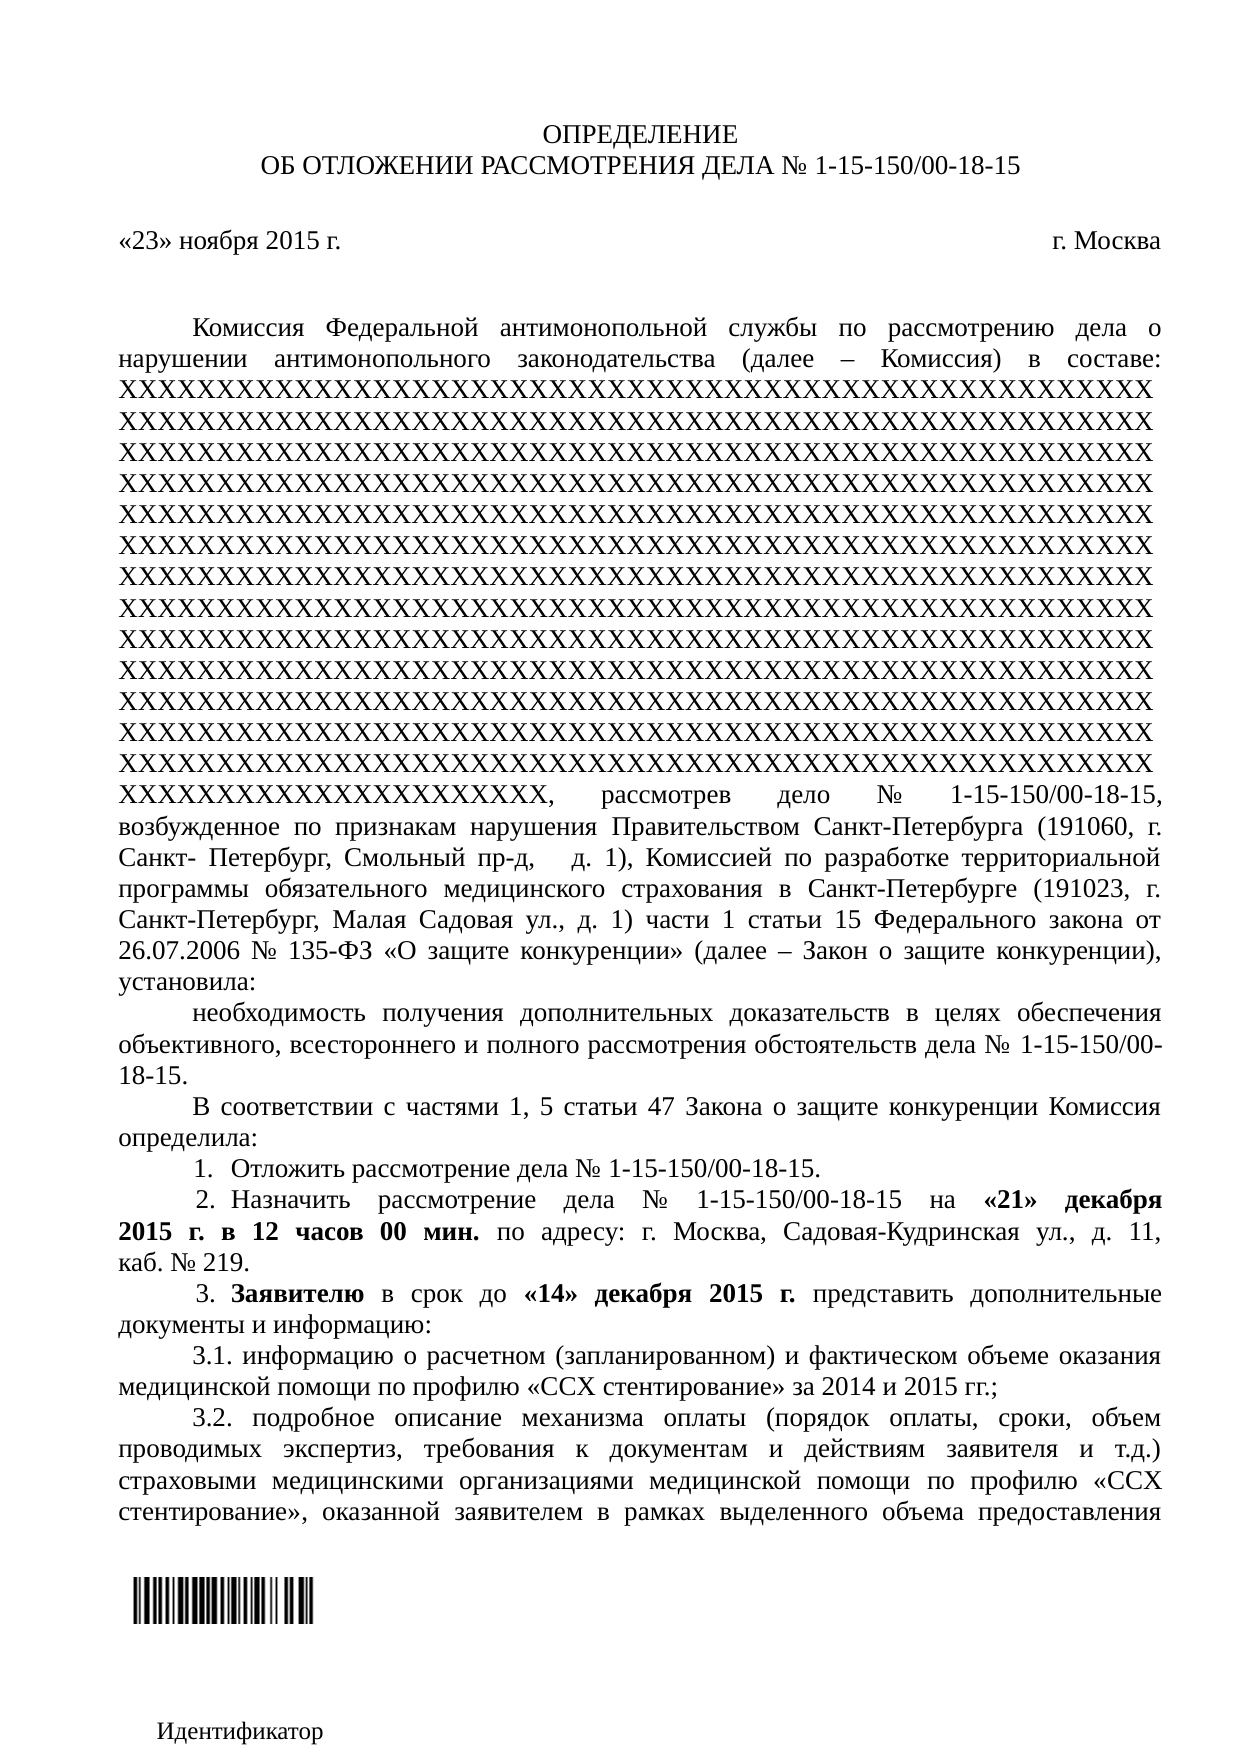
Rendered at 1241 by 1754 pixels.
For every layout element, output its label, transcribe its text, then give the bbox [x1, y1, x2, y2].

picture [118, 1577, 331, 1624]
text необходимость получения дополнительных доказательств в целях обеспечения объективного, всестороннего и полного рассмотрения обстоятельств дела № 1-15-150/00-18-15. [118, 997, 1162, 1090]
list Заявителю в срок до «14» декабря 2015 г. представить дополнительные документы и информацию: [118, 1277, 1162, 1339]
text ОПРЕДЕЛЕНИЕ [118, 118, 1162, 149]
list Отложить рассмотрение дела № 1-15-150/00-18-15. [193, 1152, 1162, 1183]
text Комиссия Федеральной антимонопольной службы по рассмотрению дела о нарушении антимонопольного законодательства (далее – Комиссия) в составе: XXXXXXXXXXXXXXXXXXXXXXXXXXXXXXXXXXXXXXXXXXXXXXXXXXXXXXXXXXXXXXXXXXXXXXXXXXXXXXXXXXXXXXXXXXXXXXXXXXXXXXXXXXXXXXXXXXXXXXXXXXXXXXXXXXXXXXXXXXXXXXXXXXXXXXXXXXXXXXXXXXXXXXXXXXXXXXXXXXXXXXXXXXXXXXXXXXXXXXXXXXXXXXXXXXXXXXXXXXXXXXXXXXXXXXXXXXXXXXXXXXXXXXXXXXXXXXXXXXXXXXXXXXXXXXXXXXXXXXXXXXXXXXXXXXXXXXXXXXXXXXXXXXXXXXXXXXXXXXXXXXXXXXXXXXXXXXXXXXXXXXXXXXXXXXXXXXXXXXXXXXXXXXXXXXXXXXXXXXXXXXXXXXXXXXXXXXXXXXXXXXXXXXXXXXXXXXXXXXXXXXXXXXXXXXXXXXXXXXXXXXXXXXXXXXXXXXXXXXXXXXXXXXXXXXXXXXXXXXXXXXXXXXXXXXXXXXXXXXXXXXXXXXXXXXXXXXXXXXXXXXXXXXXXXXXXXXXXXXXXXXXXXXXXXXXXXXXXXXXXXXXXXXXXXXXXXXXXXXXXXXXXXXXXXXXXXXXXXXXXXXXXXXXXXXXXXXXXXXXXXXXXXXXXXXXXXXXXXXXXXXXXXXXXXXXXXXXXXXXXXXXXXXXXXXXXXXXXXXXXXXXXXXXXXXXXXXXXXXXXXXXXXXXXXXX, рассмотрев дело № 1-15-150/00-18-15, возбужденное по признакам нарушения Правительством Санкт-Петербурга (191060, г. Санкт- Петербург, Смольный пр-д, д. 1), Комиссией по разработке территориальной программы обязательного медицинского страхования в Санкт-Петербурге (191023, г. Санкт-Петербург, Малая Садовая ул., д. 1) части 1 статьи 15 Федерального закона от 26.07.2006 № 135-ФЗ «О защите конкуренции» (далее – Закон о защите конкуренции), установила: [118, 311, 1162, 997]
list Назначить рассмотрение дела № 1-15-150/00-18-15 на «21» декабря 2015 г. в 12 часов 00 мин. по адресу: г. Москва, Садовая-Кудринская ул., д. 11, каб. № 219. [118, 1183, 1162, 1277]
text В соответствии с частями 1, 5 статьи 47 Закона о защите конкуренции Комиссия определила: [118, 1090, 1162, 1152]
text ОБ ОТЛОЖЕНИИ РАССМОТРЕНИЯ ДЕЛА № 1-15-150/00-18-15 [118, 149, 1162, 180]
list 3.2. подробное описание механизма оплаты (порядок оплаты, сроки, объем проводимых экспертиз, требования к документам и действиям заявителя и т.д.) страховыми медицинскими организациями медицинской помощи по профилю «CCX стентирование», оказанной заявителем в рамках выделенного объема предоставления [118, 1401, 1162, 1526]
text «23» ноября 2015 г. г. Москва [118, 224, 1162, 255]
list 3.1. информацию о расчетном (запланированном) и фактическом объеме оказания медицинской помощи по профилю «CCX стентирование» за 2014 и 2015 гг.; [118, 1339, 1162, 1401]
